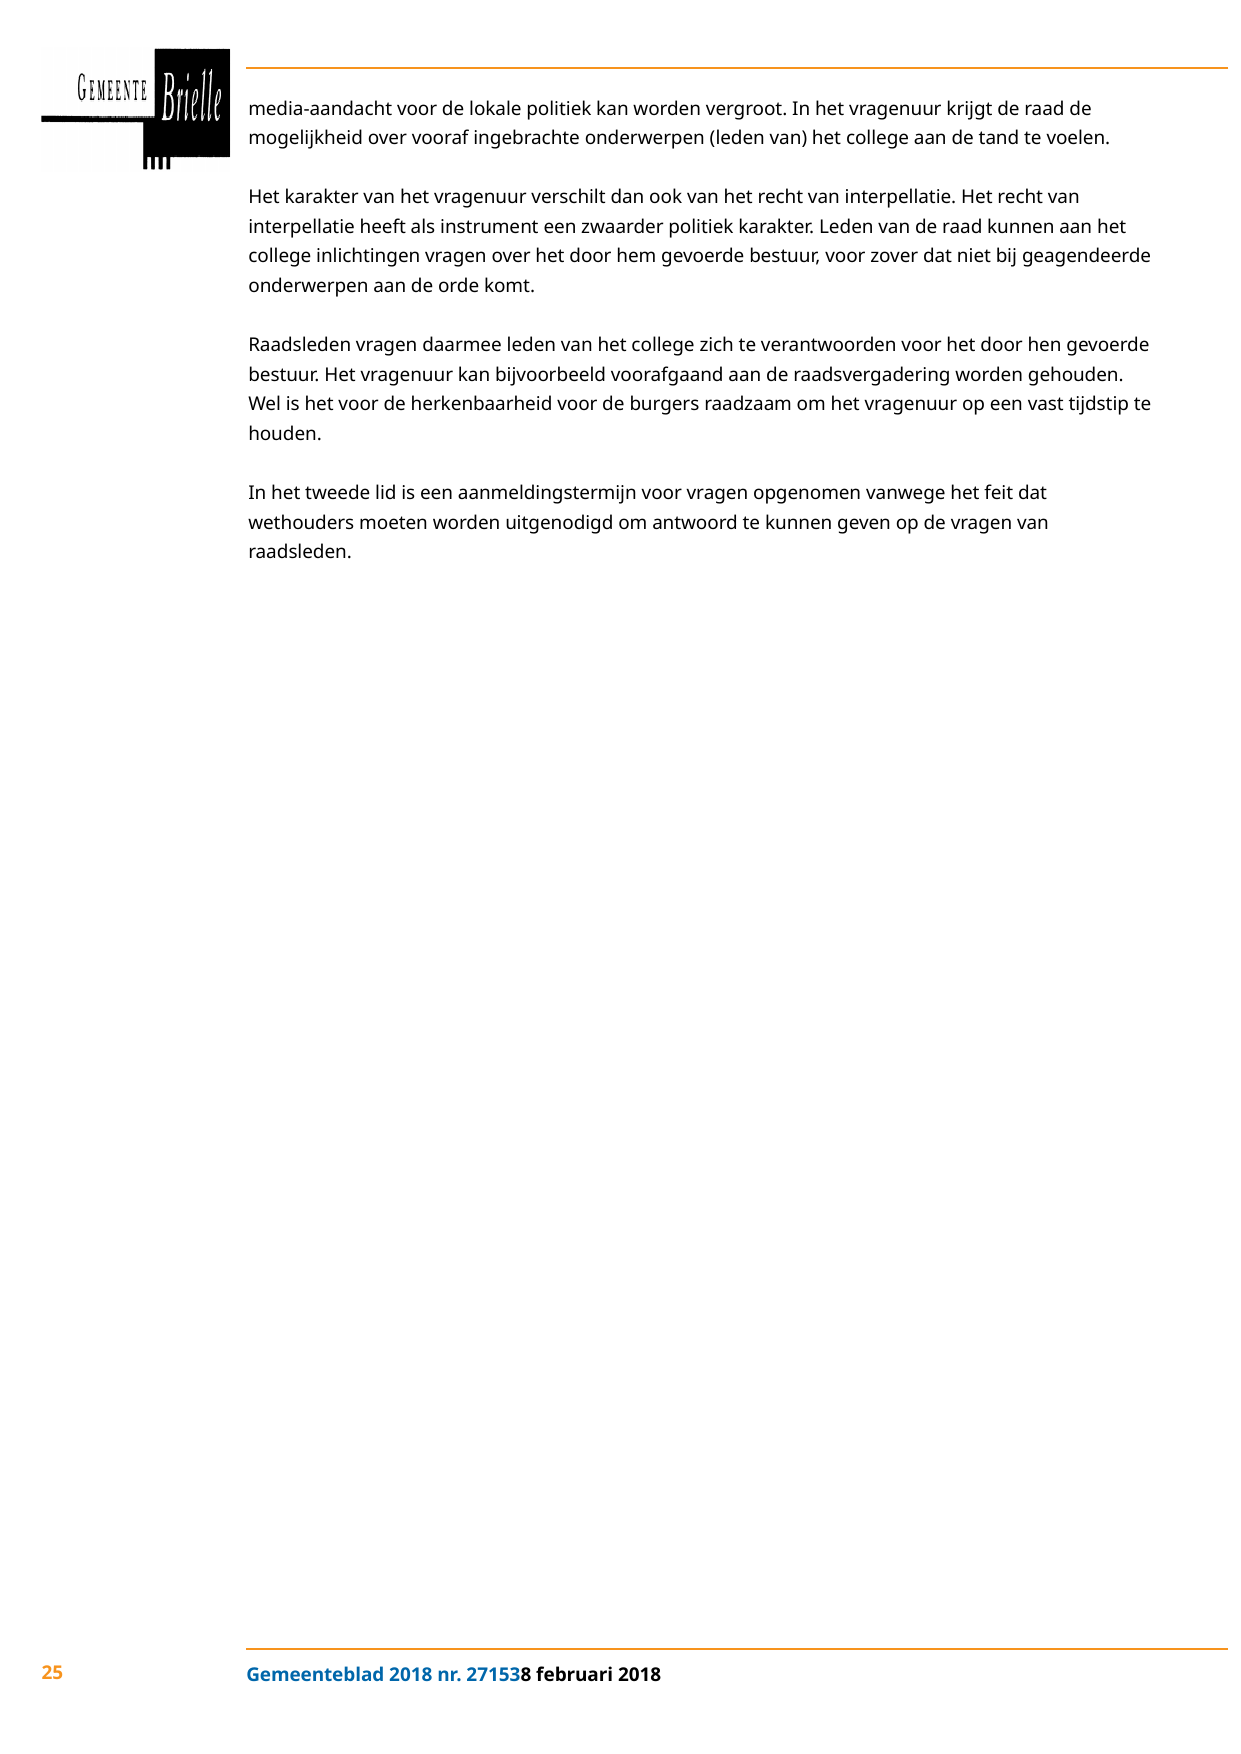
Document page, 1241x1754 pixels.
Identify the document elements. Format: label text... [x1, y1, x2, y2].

text Raadsleden vragen daarmee leden van het college zich te verantwoorden voor het door hen gevoerde bestuur. Het vragenuur kan bijvoorbeeld voorafgaand aan de raadsvergadering worden gehouden. Wel is het voor de herkenbaarheid voor de burgers raadzaam om het vragenuur op een vast tijdstip te houden. [248, 331, 1152, 446]
text Het karakter van het vragenuur verschilt dan ook van het recht van interpellatie. Het recht van interpellatie heeft als instrument een zwaarder politiek karakter. Leden van de raad kunnen aan het college inlichtingen vragen over het door hem gevoerde bestuur, voor zover dat niet bij geagendeerde onderwerpen aan de orde komt. [248, 183, 1152, 298]
text media-aandacht voor de lokale politiek kan worden vergroot. In het vragenuur krijgt de raad de mogelijkheid over vooraf ingebrachte onderwerpen (leden van) het college aan de tand te voelen. [248, 95, 1152, 150]
text In het tweede lid is een aanmeldingstermijn voor vragen opgenomen vanwege het feit dat wethouders moeten worden uitgenodigd om antwoord te kunnen geven op de vragen van raadsleden. [248, 479, 1152, 564]
picture [41, 47, 231, 172]
